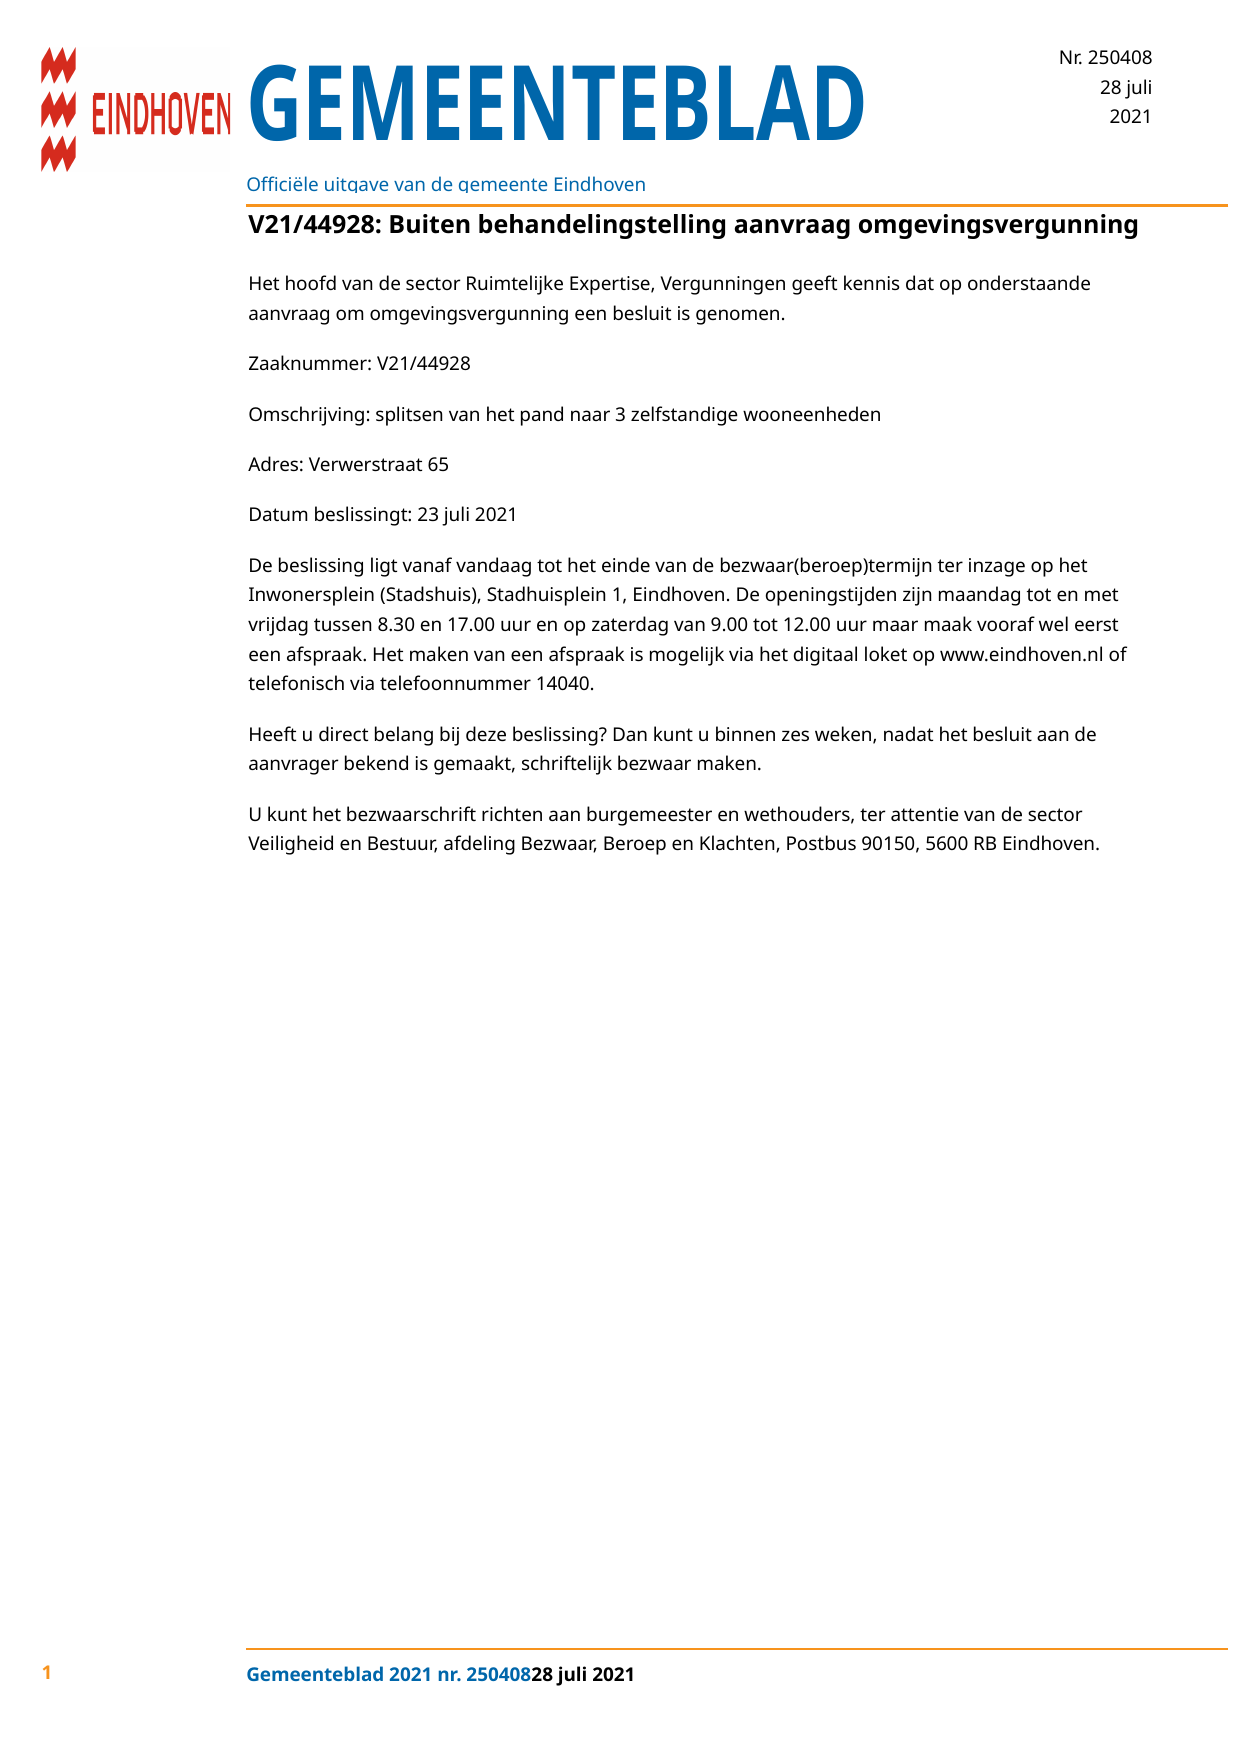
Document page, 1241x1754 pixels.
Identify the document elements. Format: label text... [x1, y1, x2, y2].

text Adres: Verwerstraat 65 [248, 451, 1152, 477]
text Het hoofd van de sector Ruimtelijke Expertise, Vergunningen geeft kennis dat op onderstaande aanvraag om omgevingsvergunning een besluit is genomen. [248, 270, 1152, 326]
text V21/44928: Buiten behandelingstelling aanvraag omgevingsvergunning [248, 207, 1152, 241]
text Datum beslissingt: 23 juli 2021 [248, 502, 1152, 527]
text Zaaknummer: V21/44928 [248, 350, 1152, 376]
text Heeft u direct belang bij deze beslissing? Dan kunt u binnen zes weken, nadat het besluit aan de aanvrager bekend is gemaakt, schriftelijk bezwaar maken. [248, 721, 1152, 776]
text Omschrijving: splitsen van het pand naar 3 zelfstandige wooneenheden [248, 401, 1152, 426]
text De beslissing ligt vanaf vandaag tot het einde van de bezwaar(beroep)termijn ter inzage op het Inwonersplein (Stadshuis), Stadhuisplein 1, Eindhoven. De openingstijden zijn maandag tot en met vrijdag tussen 8.30 en 17.00 uur en op zaterdag van 9.00 tot 12.00 uur maar maak vooraf wel eerst een afspraak. Het maken van een afspraak is mogelijk via het digitaal loket op www.eindhoven.nl of telefonisch via telefoonnummer 14040. [248, 552, 1152, 696]
picture [41, 47, 231, 172]
text U kunt het bezwaarschrift richten aan burgemeester en wethouders, ter attentie van de sector Veiligheid en Bestuur, afdeling Bezwaar, Beroep en Klachten, Postbus 90150, 5600 RB Eindhoven. [248, 801, 1152, 856]
